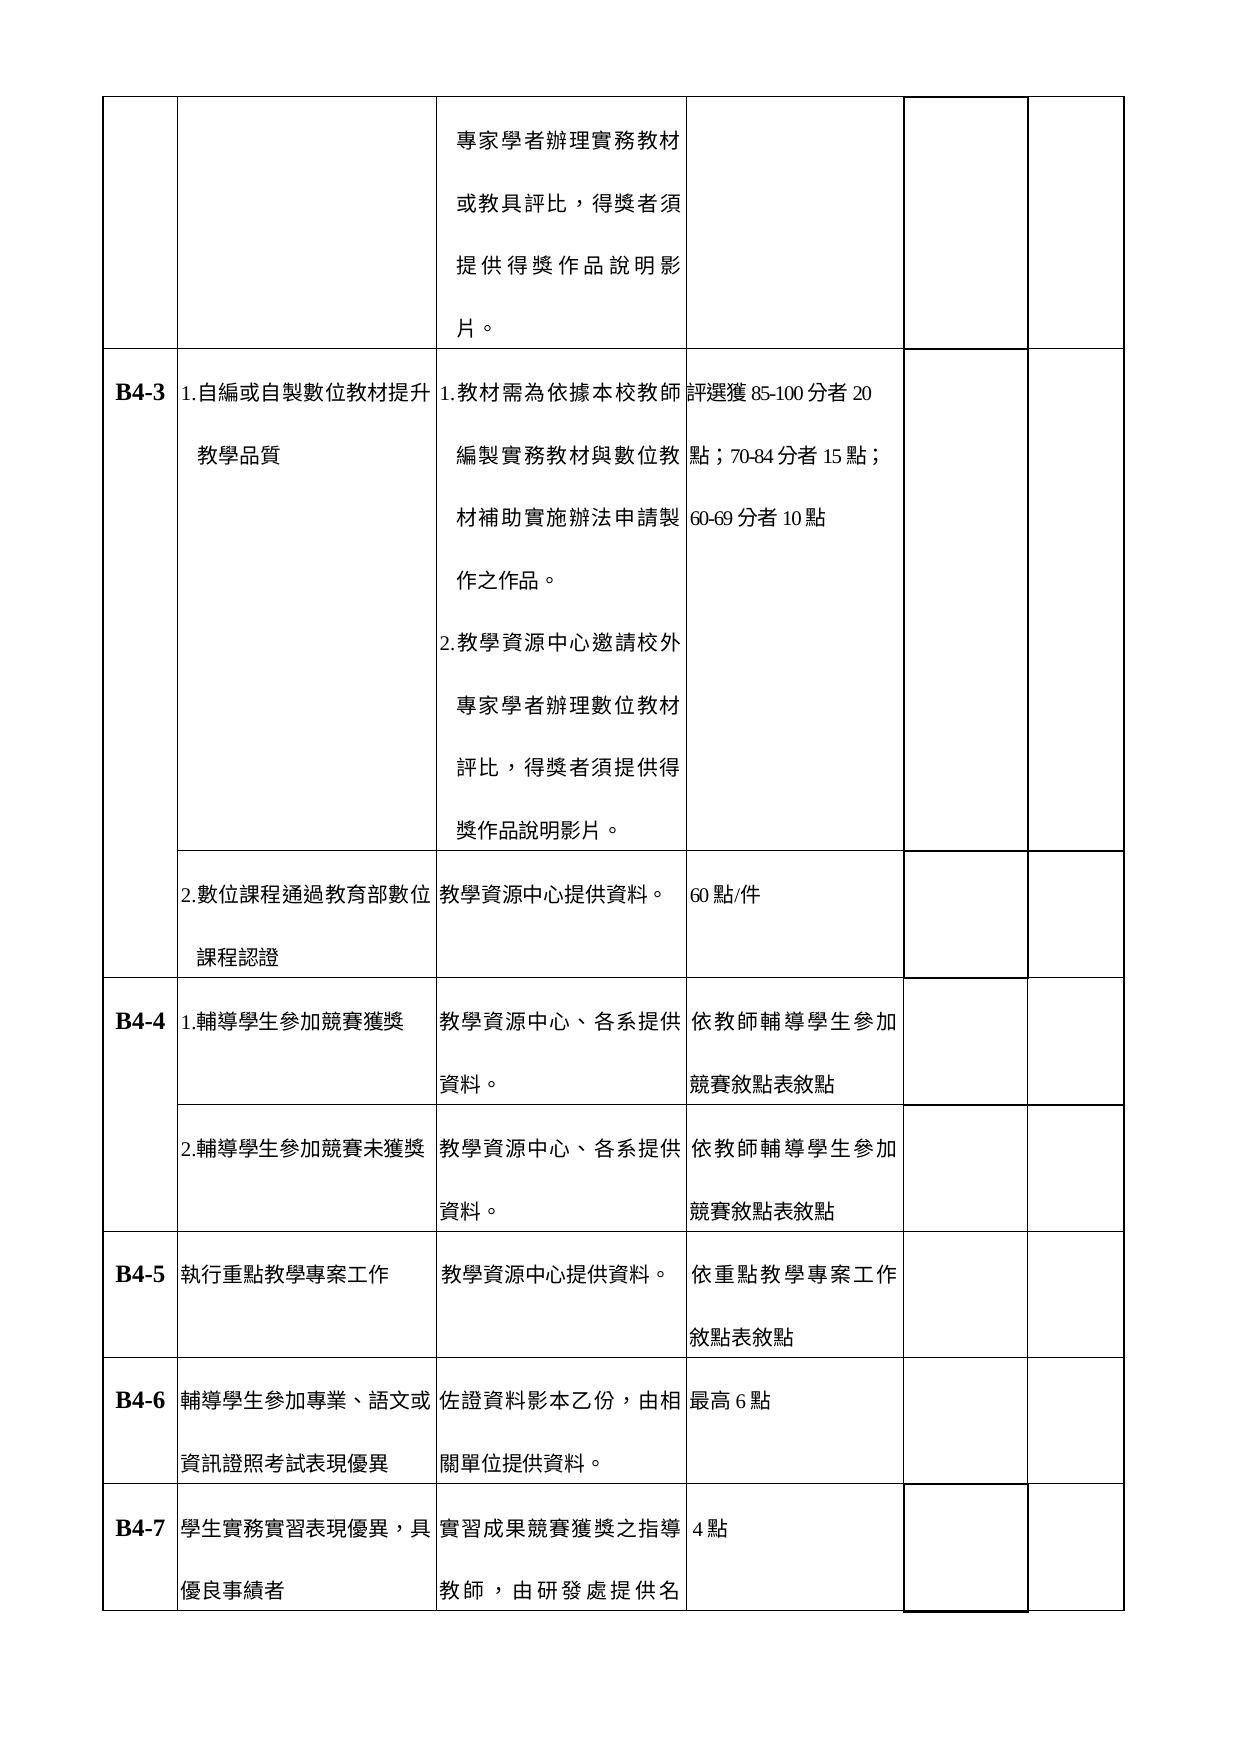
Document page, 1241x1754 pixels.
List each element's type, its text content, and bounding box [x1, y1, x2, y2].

table_cell 最高6點 [687, 1358, 903, 1483]
table_cell [1028, 1106, 1123, 1231]
table_cell 評選獲85-100分者20點；70-84分者15點；60-69分者10點 [687, 349, 903, 850]
table_cell 教學資源中心提供資料。 [437, 851, 686, 977]
table_cell 2.數位課程通過教育部數位課程認證 [178, 851, 436, 977]
table_cell 輔導學生參加專業、語文或資訊證照考試表現優異 [178, 1358, 436, 1483]
table_cell B4-4 [104, 978, 177, 1231]
table_cell B4-5 [104, 1232, 177, 1357]
table_cell [1028, 1232, 1123, 1357]
table_cell [904, 1358, 1027, 1483]
table_cell 執行重點教學專案工作 [178, 1232, 436, 1357]
table_cell [905, 1485, 1027, 1610]
table_cell [904, 1106, 1027, 1231]
table_cell 60點/件 [687, 851, 903, 977]
table_cell [1028, 1358, 1123, 1483]
table_cell B4-6 [104, 1358, 177, 1483]
table_cell [1029, 1484, 1123, 1610]
table_cell 專家學者辦理實務教材或教具評比，得獎者須提供得獎作品說明影片。 [437, 97, 686, 348]
table_cell [905, 852, 1027, 977]
table_cell [687, 97, 903, 348]
table_cell 學生實務實習表現優異，具優良事績者 [178, 1484, 436, 1610]
table_cell 教學資源中心、各系提供資料。 [437, 1105, 686, 1231]
table_cell 1.教材需為依據本校教師編製實務教材與數位教材補助實施辦法申請製作之作品。 2.教學資源中心邀請校外專家學者辦理數位教材評比，得獎者須提供得獎作品說明影片。 [437, 349, 686, 850]
table_cell [905, 350, 1027, 850]
table_cell 1.自編或自製數位教材提升教學品質 [178, 349, 436, 850]
table_cell [104, 97, 177, 348]
table_cell 實習成果競賽獲獎之指導教師，由研發處提供名 [437, 1484, 686, 1610]
table_cell 依教師輔導學生參加競賽敘點表敘點 [687, 978, 903, 1104]
table_cell 4點 [687, 1484, 903, 1610]
table_cell [904, 1232, 1027, 1357]
table_cell B4-7 [104, 1484, 177, 1610]
table_cell [178, 97, 436, 348]
table_cell [904, 979, 1027, 1104]
table_cell 依教師輔導學生參加競賽敘點表敘點 [687, 1105, 903, 1231]
table_cell [1029, 97, 1123, 348]
table_cell 佐證資料影本乙份，由相關單位提供資料。 [437, 1358, 686, 1483]
table_cell 依重點教學專案工作敘點表敘點 [687, 1232, 903, 1357]
table_cell 1.輔導學生參加競賽獲獎 [178, 978, 436, 1104]
table_cell [1029, 852, 1123, 977]
table_cell 教學資源中心、各系提供資料。 [437, 978, 686, 1104]
table_cell [905, 98, 1027, 348]
table_cell [1028, 978, 1123, 1104]
table_cell 教學資源中心提供資料。 [437, 1232, 686, 1357]
table_cell 2.輔導學生參加競賽未獲獎 [178, 1105, 436, 1231]
table_cell [1029, 349, 1123, 850]
table_cell B4-3 [104, 349, 177, 977]
